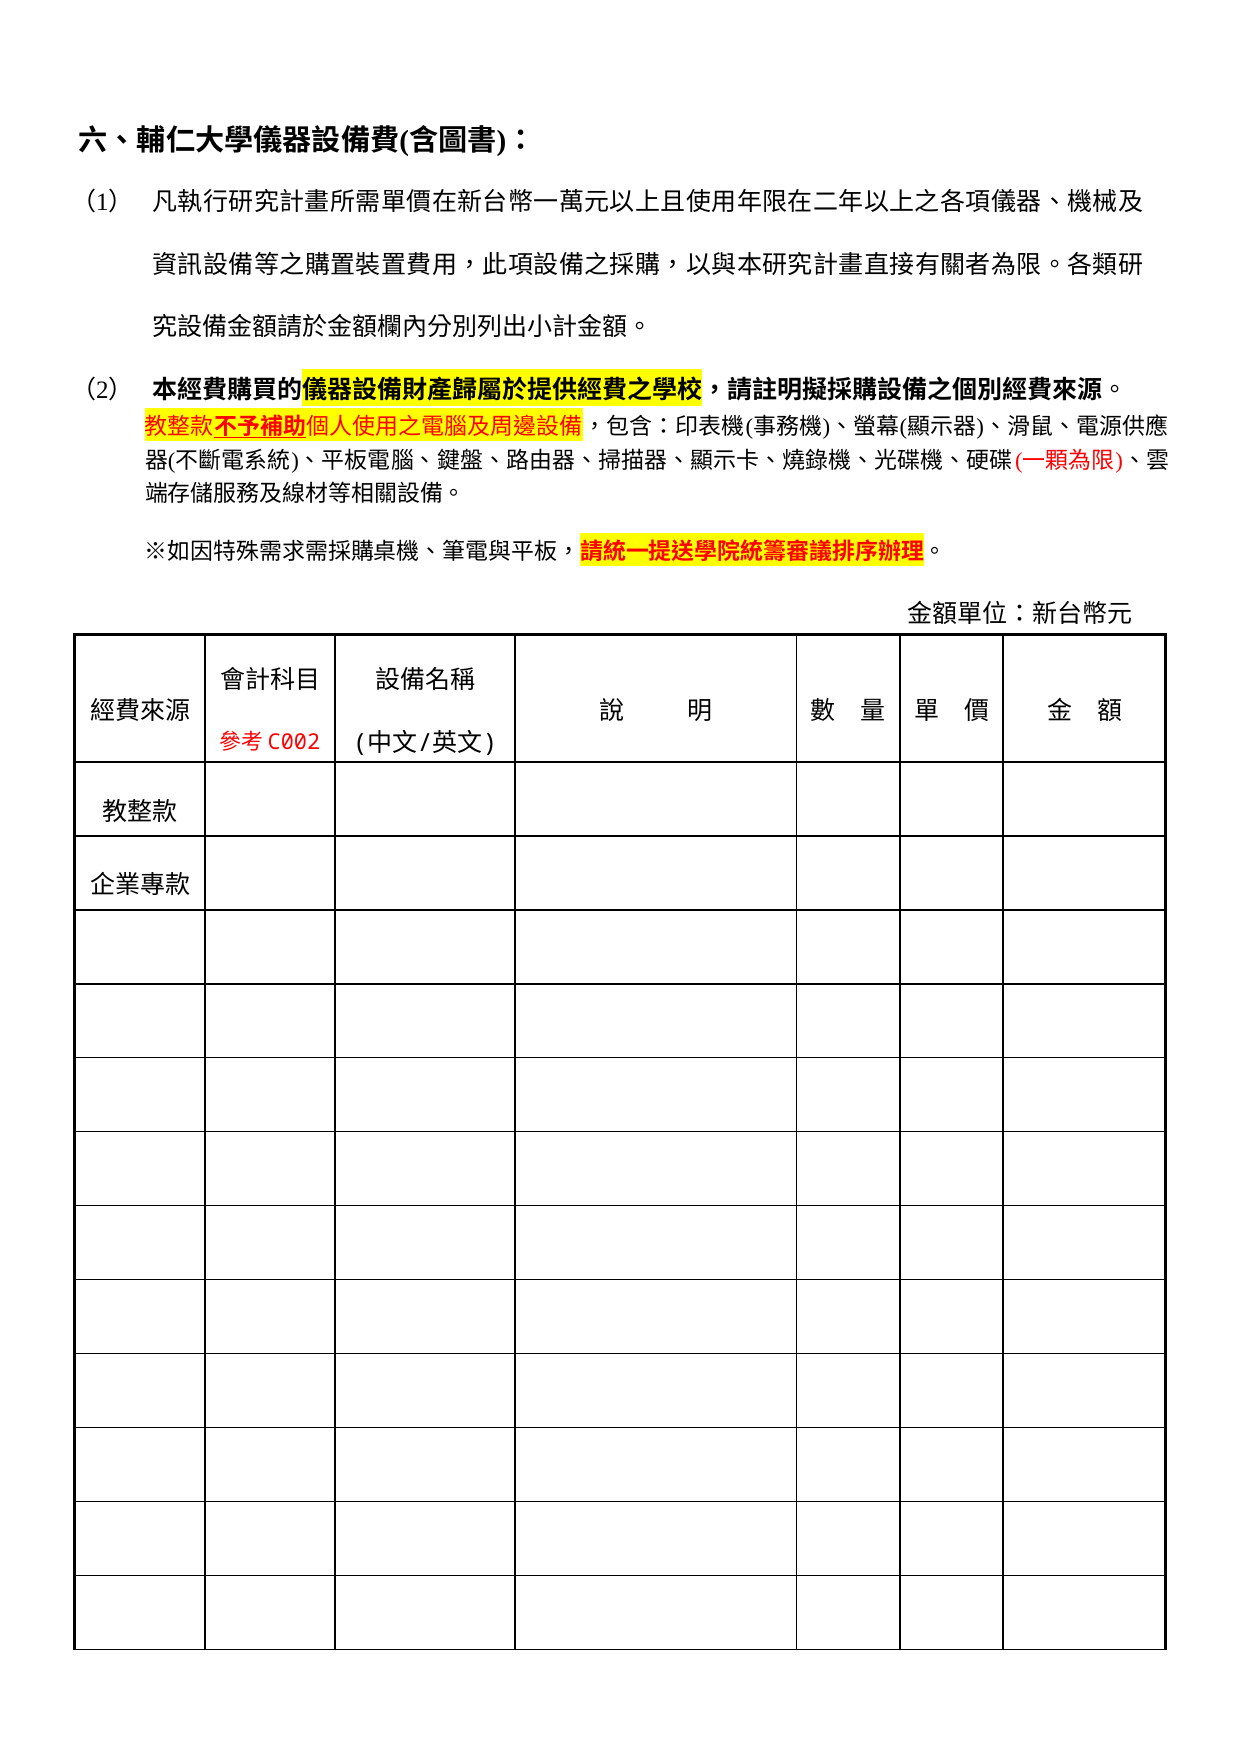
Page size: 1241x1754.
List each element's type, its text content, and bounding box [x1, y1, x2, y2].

table_cell [76, 985, 204, 1057]
table_header 說 明 [516, 636, 796, 761]
text 教整款不予補助個人使用之電腦及周邊設備，包含：印表機(事務機)、螢幕(顯示器)、滑鼠、電源供應器(不斷電系統)、平板電腦、鍵盤、路由器、掃描器、顯示卡、燒錄機、光碟機、硬碟(一顆為限)、雲端存儲服務及線材等相關設備。 [144, 408, 1169, 508]
table_cell [901, 763, 1002, 835]
table_cell [206, 837, 334, 909]
table_cell [1004, 985, 1164, 1057]
table_cell [76, 1058, 204, 1131]
table_header 單 價 [901, 636, 1002, 761]
table_cell [516, 911, 796, 983]
table_cell [516, 985, 796, 1057]
table_header 數 量 [797, 636, 899, 761]
table_cell [1004, 1576, 1164, 1648]
table_cell [797, 1428, 899, 1501]
table_cell [206, 985, 334, 1057]
table_cell [1004, 763, 1164, 835]
table_cell [76, 1428, 204, 1501]
table_cell [1004, 837, 1164, 909]
table_cell 教整款 [76, 763, 204, 835]
table_cell [206, 763, 334, 835]
table_cell [1004, 1132, 1164, 1205]
table_cell [336, 1280, 514, 1353]
table_cell [797, 911, 899, 983]
table_cell [76, 1280, 204, 1353]
table_cell [797, 1280, 899, 1353]
table_cell [797, 985, 899, 1057]
table_cell [797, 837, 899, 909]
table_cell [206, 1132, 334, 1205]
table_cell [516, 763, 796, 835]
table_cell [901, 1502, 1002, 1574]
table_cell [901, 1354, 1002, 1427]
table_cell [206, 911, 334, 983]
table_cell [206, 1280, 334, 1353]
table_cell [336, 985, 514, 1057]
table_cell [516, 1502, 796, 1574]
table_cell [901, 1058, 1002, 1131]
table_cell [901, 985, 1002, 1057]
list 凡執行研究計畫所需單價在新台幣一萬元以上且使用年限在二年以上之各項儀器、機械及資訊設備等之購置裝置費用，此項設備之採購，以與本研究計畫直接有關者為限。各類研究設備金額請於金額欄內分別列出小計金額。 [71, 158, 1143, 346]
table_cell [206, 1058, 334, 1131]
table_cell [1004, 1058, 1164, 1131]
text 金額單位：新台幣元 [0, 570, 1133, 633]
table_cell [1004, 1502, 1164, 1574]
text ※如因特殊需求需採購桌機、筆電與平板，請統一提送學院統籌審議排序辦理。 [144, 508, 1143, 570]
list 本經費購買的儀器設備財產歸屬於提供經費之學校，請註明擬採購設備之個別經費來源。 [71, 346, 1143, 408]
table_cell [1004, 1354, 1164, 1427]
table_cell [1004, 1206, 1164, 1279]
table_cell [336, 1502, 514, 1574]
table_cell [516, 837, 796, 909]
table_cell [797, 1354, 899, 1427]
table_cell [901, 1576, 1002, 1648]
table_cell [336, 911, 514, 983]
table_header 經費來源 [76, 636, 204, 761]
table_cell [797, 763, 899, 835]
table_cell [901, 1206, 1002, 1279]
table_cell [336, 1428, 514, 1501]
table_cell [516, 1428, 796, 1501]
table_cell [336, 1354, 514, 1427]
table_cell [76, 1576, 204, 1648]
table_cell [797, 1502, 899, 1574]
table_cell [206, 1502, 334, 1574]
table_cell [516, 1132, 796, 1205]
table_cell [76, 1132, 204, 1205]
table_cell 企業專款 [76, 837, 204, 909]
table_cell [797, 1058, 899, 1131]
table_cell [206, 1576, 334, 1648]
table_cell [516, 1354, 796, 1427]
table_cell [1004, 1280, 1164, 1353]
table_cell [516, 1206, 796, 1279]
table_cell [336, 763, 514, 835]
table_cell [901, 911, 1002, 983]
table_cell [206, 1428, 334, 1501]
table_cell [901, 837, 1002, 909]
table_cell [516, 1576, 796, 1648]
table_cell [901, 1280, 1002, 1353]
table_cell [1004, 1428, 1164, 1501]
table_cell [206, 1206, 334, 1279]
table_cell [206, 1354, 334, 1427]
table_cell [797, 1132, 899, 1205]
table_cell [336, 1058, 514, 1131]
table_cell [76, 1502, 204, 1574]
table_cell [516, 1280, 796, 1353]
table_header 會計科目 參考C002 [206, 636, 334, 761]
table_cell [516, 1058, 796, 1131]
table_cell [336, 1132, 514, 1205]
text 六、輔仁大學儀器設備費(含圖書)： [52, 96, 1186, 158]
table_cell [797, 1206, 899, 1279]
table_cell [797, 1576, 899, 1648]
table_cell [76, 1206, 204, 1279]
table_header 金 額 [1004, 636, 1164, 761]
table_cell [901, 1132, 1002, 1205]
table_cell [76, 911, 204, 983]
table_header 設備名稱 (中文/英文) [336, 636, 514, 761]
table_cell [901, 1428, 1002, 1501]
table_cell [1004, 911, 1164, 983]
table_cell [336, 1206, 514, 1279]
table_cell [76, 1354, 204, 1427]
table_cell [336, 1576, 514, 1648]
table_cell [336, 837, 514, 909]
